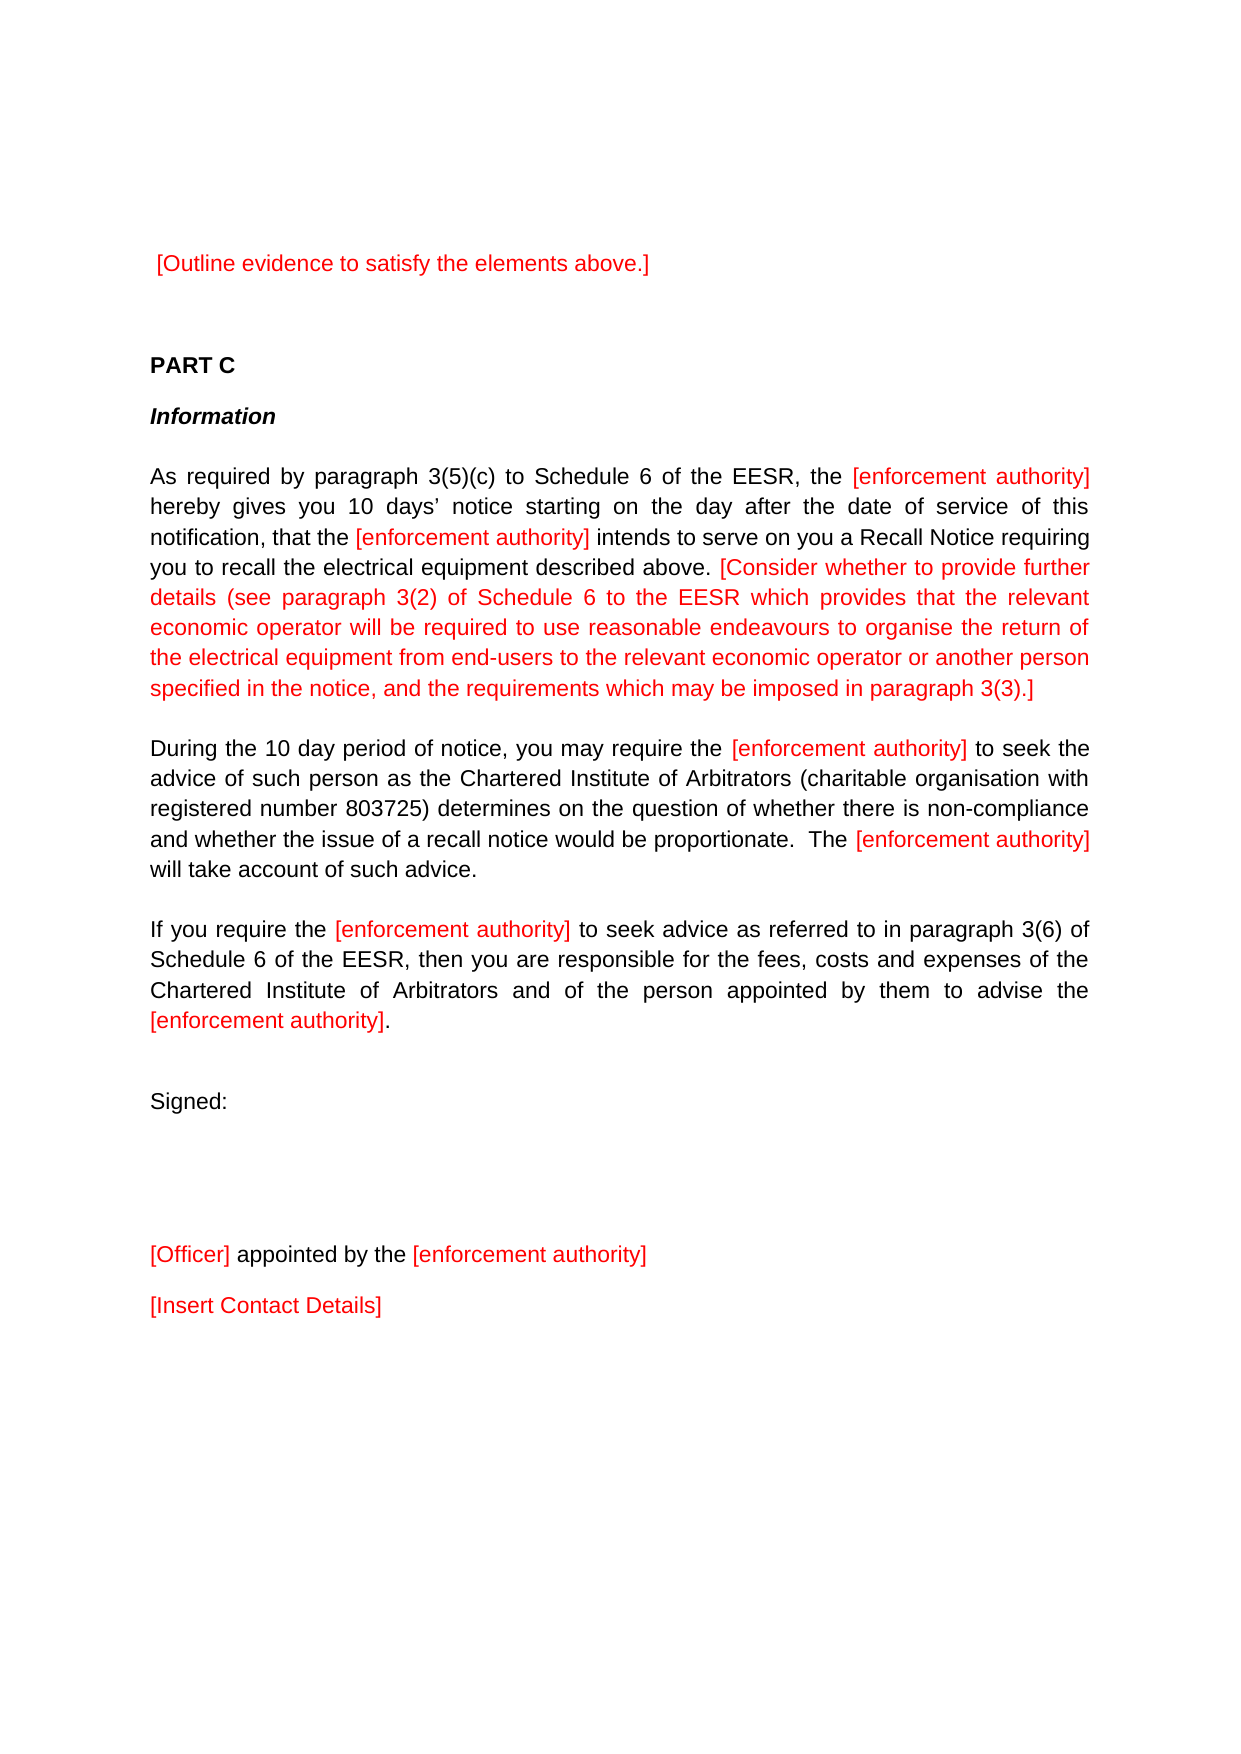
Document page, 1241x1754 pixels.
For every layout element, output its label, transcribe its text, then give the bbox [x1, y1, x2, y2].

text Signed: [150, 1088, 1090, 1114]
subtitle If you require the [enforcement authority] to seek advice as referred to in paragraph 3(6) of Schedule 6 of the EESR, then you are responsible for the fees, costs and expenses of the Chartered Institute of Arbitrators and of the person appointed by them to advise the [enforcement authority]. [150, 916, 1090, 1033]
text [Outline evidence to satisfy the elements above.] [150, 249, 1090, 276]
subtitle Information [150, 403, 1090, 429]
text [Insert Contact Details] [150, 1292, 1090, 1318]
subtitle During the 10 day period of notice, you may require the [enforcement authority] to seek the advice of such person as the Chartered Institute of Arbitrators (charitable organisation with registered number 803725) determines on the question of whether there is non-compliance and whether the issue of a recall notice would be proportionate. The [enforcement authority] will take account of such advice. [150, 735, 1090, 882]
subtitle As required by paragraph 3(5)(c) to Schedule 6 of the EESR, the [enforcement authority] hereby gives you 10 days’ notice starting on the day after the date of service of this notification, that the [enforcement authority] intends to serve on you a Recall Notice requiring you to recall the electrical equipment described above. [Consider whether to provide further details (see paragraph 3(2) of Schedule 6 to the EESR which provides that the relevant economic operator will be required to use reasonable endeavours to organise the return of the electrical equipment from end-users to the relevant economic operator or another person specified in the notice, and the requirements which may be imposed in paragraph 3(3).] [150, 463, 1090, 701]
text [Officer] appointed by the [enforcement authority] [150, 1241, 1090, 1267]
subtitle PART C [150, 352, 1090, 378]
